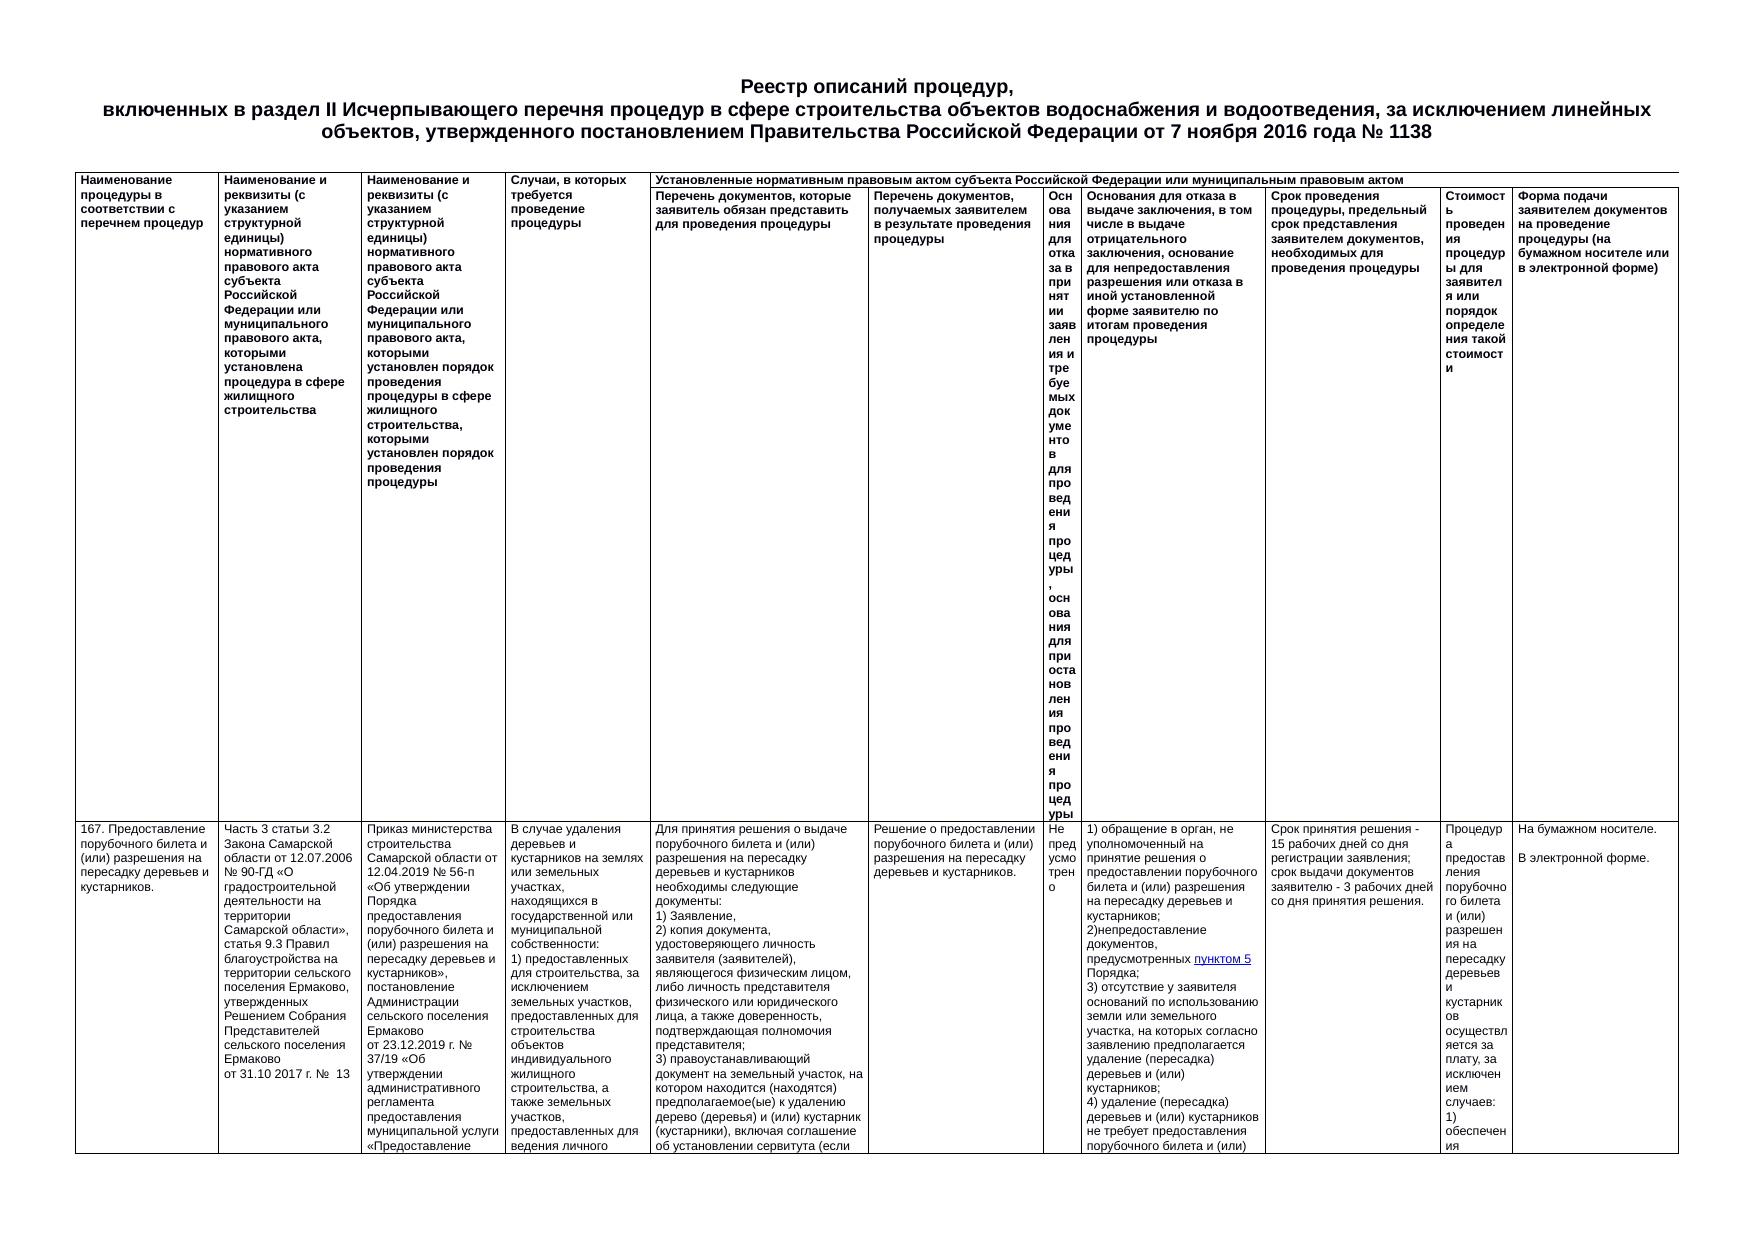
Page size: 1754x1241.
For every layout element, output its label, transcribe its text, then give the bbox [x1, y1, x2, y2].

table_cell Часть 3 статьи 3.2 Закона Самарской области от 12.07.2006 № 90-ГД «О градостроительной деятельности на территории Самарской области», статья 9.3 Правил благоустройства на территории сельского поселения Ермаково, утвержденных Решением Собрания Представителей сельского поселения Ермаково от 31.10 2017 г. № 13 [219, 822, 361, 1152]
table_cell Процедура предоставления порубочного билета и (или) разрешения на пересадку деревьев и кустарников осуществляется за плату, за исключением случаев: 1) обеспечения [1441, 822, 1512, 1152]
table_cell Приказ министерства строительства Самарской области от 12.04.2019 № 56-п «Об утверждении Порядка предоставления порубочного билета и (или) разрешения на пересадку деревьев и кустарников», постановление Администрации сельского поселения Ермаково от 23.12.2019 г. № 37/19 «Об утверждении административного регламента предоставления муниципальной услуги «Предоставление [362, 822, 505, 1152]
table_cell В случае удаления деревьев и кустарников на землях или земельных участках, находящихся в государственной или муниципальной собственности: 1) предоставленных для строительства, за исключением земельных участков, предоставленных для строительства объектов индивидуального жилищного строительства, а также земельных участков, предоставленных для ведения личного [506, 822, 650, 1152]
table_cell 1) обращение в орган, не уполномоченный на принятие решения о предоставлении порубочного билета и (или) разрешения на пересадку деревьев и кустарников; 2)непредоставление документов, предусмотренных пунктом 5 Порядка; 3) отсутствие у заявителя оснований по использованию земли или земельного участка, на которых согласно заявлению предполагается удаление (пересадка) деревьев и (или) кустарников; 4) удаление (пересадка) деревьев и (или) кустарников не требует предоставления порубочного билета и (или) [1082, 822, 1265, 1152]
table_cell Форма подачи заявителем документов на проведение процедуры (на бумажном носителе или в электронной форме) [1513, 188, 1678, 821]
table_header Наименование и реквизиты (с указанием структурной единицы) нормативного правового акта субъекта Российской Федерации или муниципального правового акта, которыми установлен порядок проведения процедуры в сфере жилищного строительства, которыми установлен порядок проведения процедуры [362, 173, 505, 821]
table_cell Основания для отказа в принятии заявления и требуемых документов для проведения процедуры, основания для приостановления проведения процедуры [1044, 188, 1081, 821]
table_cell Срок принятия решения - 15 рабочих дней со дня регистрации заявления; срок выдачи документов заявителю - 3 рабочих дней со дня принятия решения. [1266, 822, 1440, 1152]
table_cell Не предусмотрено [1044, 822, 1081, 1152]
text включенных в раздел II Исчерпывающего перечня процедур в сфере строительства объектов водоснабжения и водоотведения, за исключением линейных объектов, утвержденного постановлением Правительства Российской Федерации от 7 ноября 2016 года № 1138 [75, 98, 1679, 143]
table_header Установленные нормативным правовым актом субъекта Российской Федерации или муниципальным правовым актом [651, 173, 1679, 187]
table_header Наименование и реквизиты (с указанием структурной единицы) нормативного правового акта субъекта Российской Федерации или муниципального правового акта, которыми установлена процедура в сфере жилищного строительства [219, 173, 361, 821]
table_cell Для принятия решения о выдаче порубочного билета и (или) разрешения на пересадку деревьев и кустарников необходимы следующие документы: 1) Заявление, 2) копия документа, удостоверяющего личность заявителя (заявителей), являющегося физическим лицом, либо личность представителя физического или юридического лица, а также доверенность, подтверждающая полномочия представителя; 3) правоустанавливающий документ на земельный участок, на котором находится (находятся) предполагаемое(ые) к удалению дерево (деревья) и (или) кустарник (кустарники), включая соглашение об установлении сервитута (если [651, 822, 868, 1152]
table_cell Перечень документов, которые заявитель обязан представить для проведения процедуры [651, 188, 868, 821]
table_cell На бумажном носителе. В электронной форме. [1513, 822, 1678, 1152]
table_cell Основания для отказа в выдаче заключения, в том числе в выдаче отрицательного заключения, основание для непредоставления разрешения или отказа в иной установленной форме заявителю по итогам проведения процедуры [1082, 188, 1265, 821]
table_header Наименование процедуры в соответствии с перечнем процедур [76, 173, 218, 821]
table_cell Перечень документов, получаемых заявителем в результате проведения процедуры [869, 188, 1043, 821]
text Реестр описаний процедур, [75, 75, 1679, 98]
table_header Случаи, в которых требуется проведение процедуры [506, 173, 650, 821]
table_cell Стоимость проведения процедуры для заявителя или порядок определения такой стоимости [1441, 188, 1512, 821]
table_cell Срок проведения процедуры, предельный срок представления заявителем документов, необходимых для проведения процедуры [1266, 188, 1440, 821]
table_cell Решение о предоставлении порубочного билета и (или) разрешения на пересадку деревьев и кустарников. [869, 822, 1043, 1152]
table_cell 167. Предоставление порубочного билета и (или) разрешения на пересадку деревьев и кустарников. [76, 822, 218, 1152]
